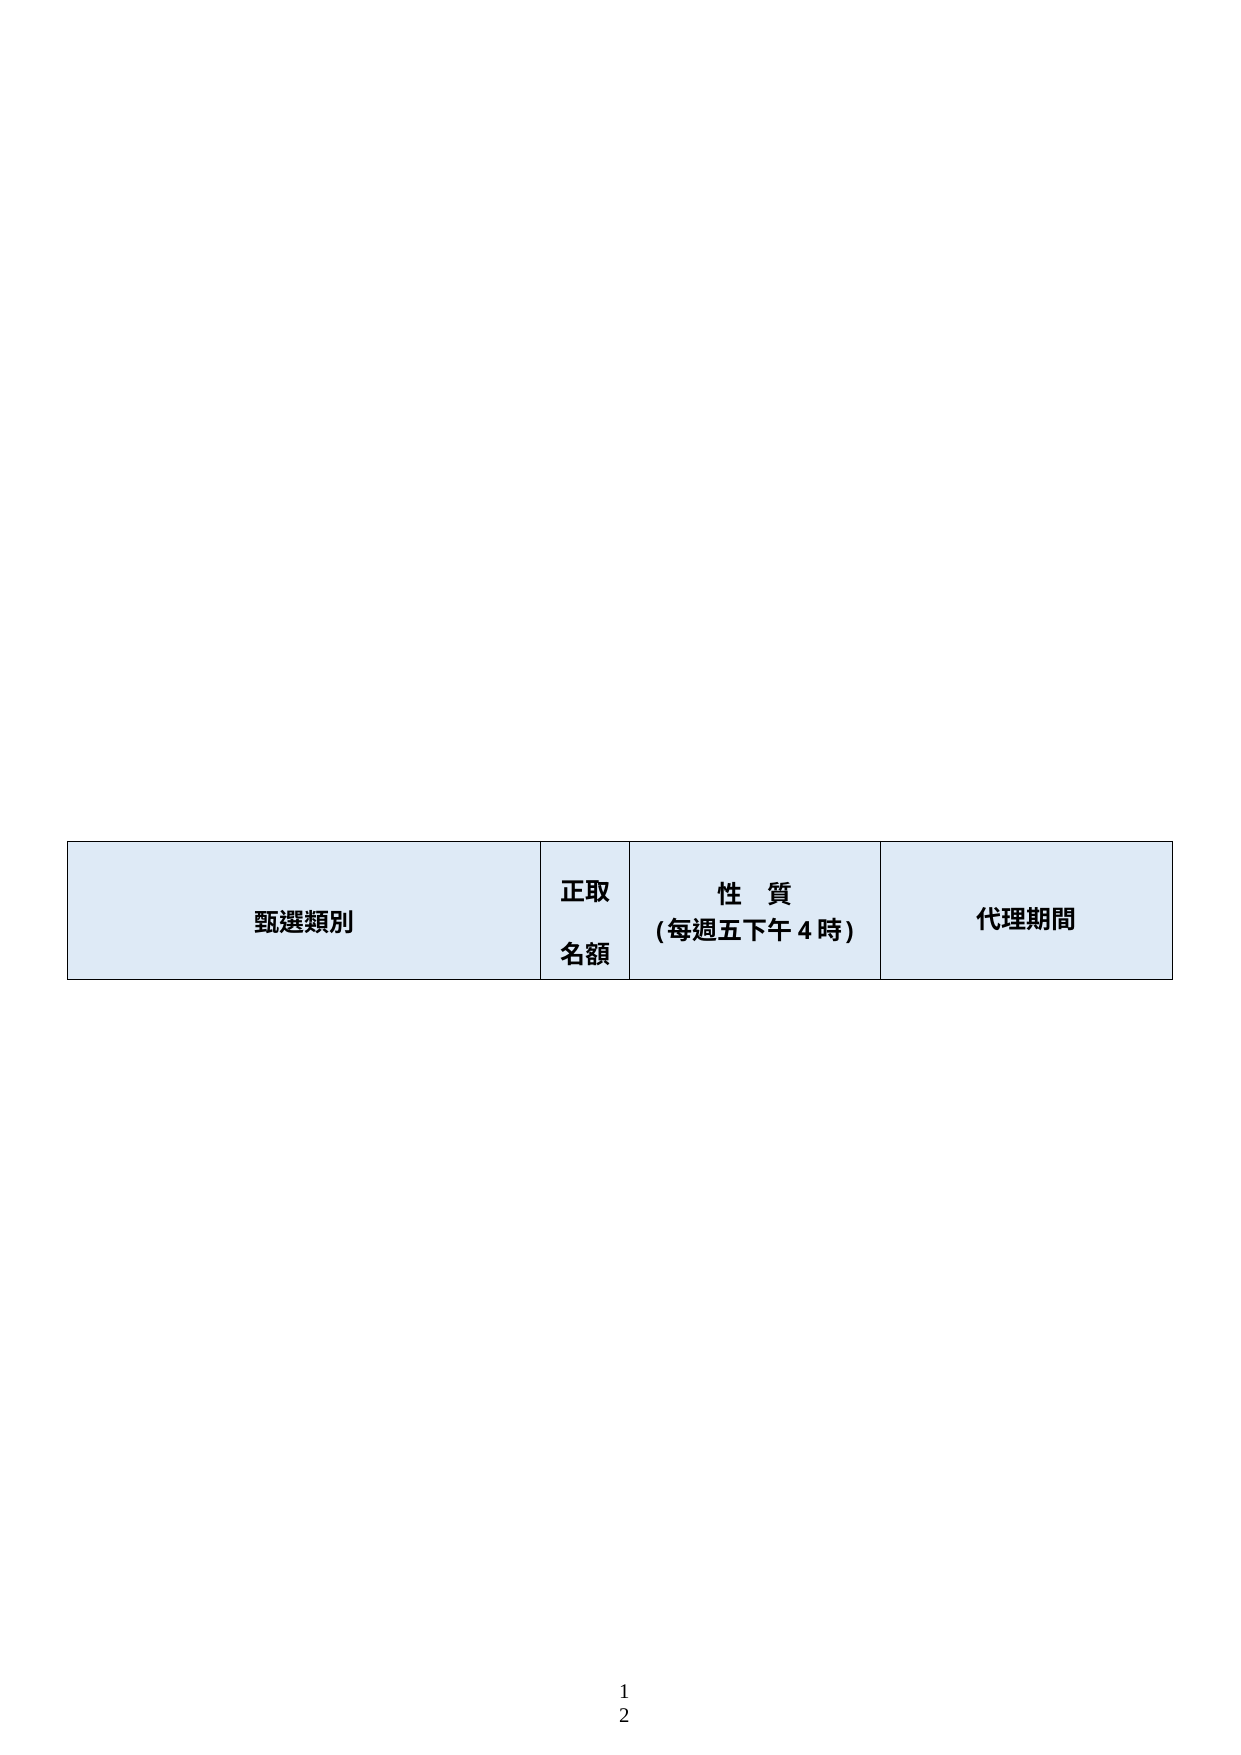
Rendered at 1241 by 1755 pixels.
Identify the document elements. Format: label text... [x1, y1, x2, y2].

table_header 甄選類別 [68, 842, 540, 979]
table_header 代理期間 [881, 842, 1172, 979]
table_header 性 質 (每週五下午4時) [630, 842, 880, 979]
table_header 正取 名額 [541, 842, 629, 979]
